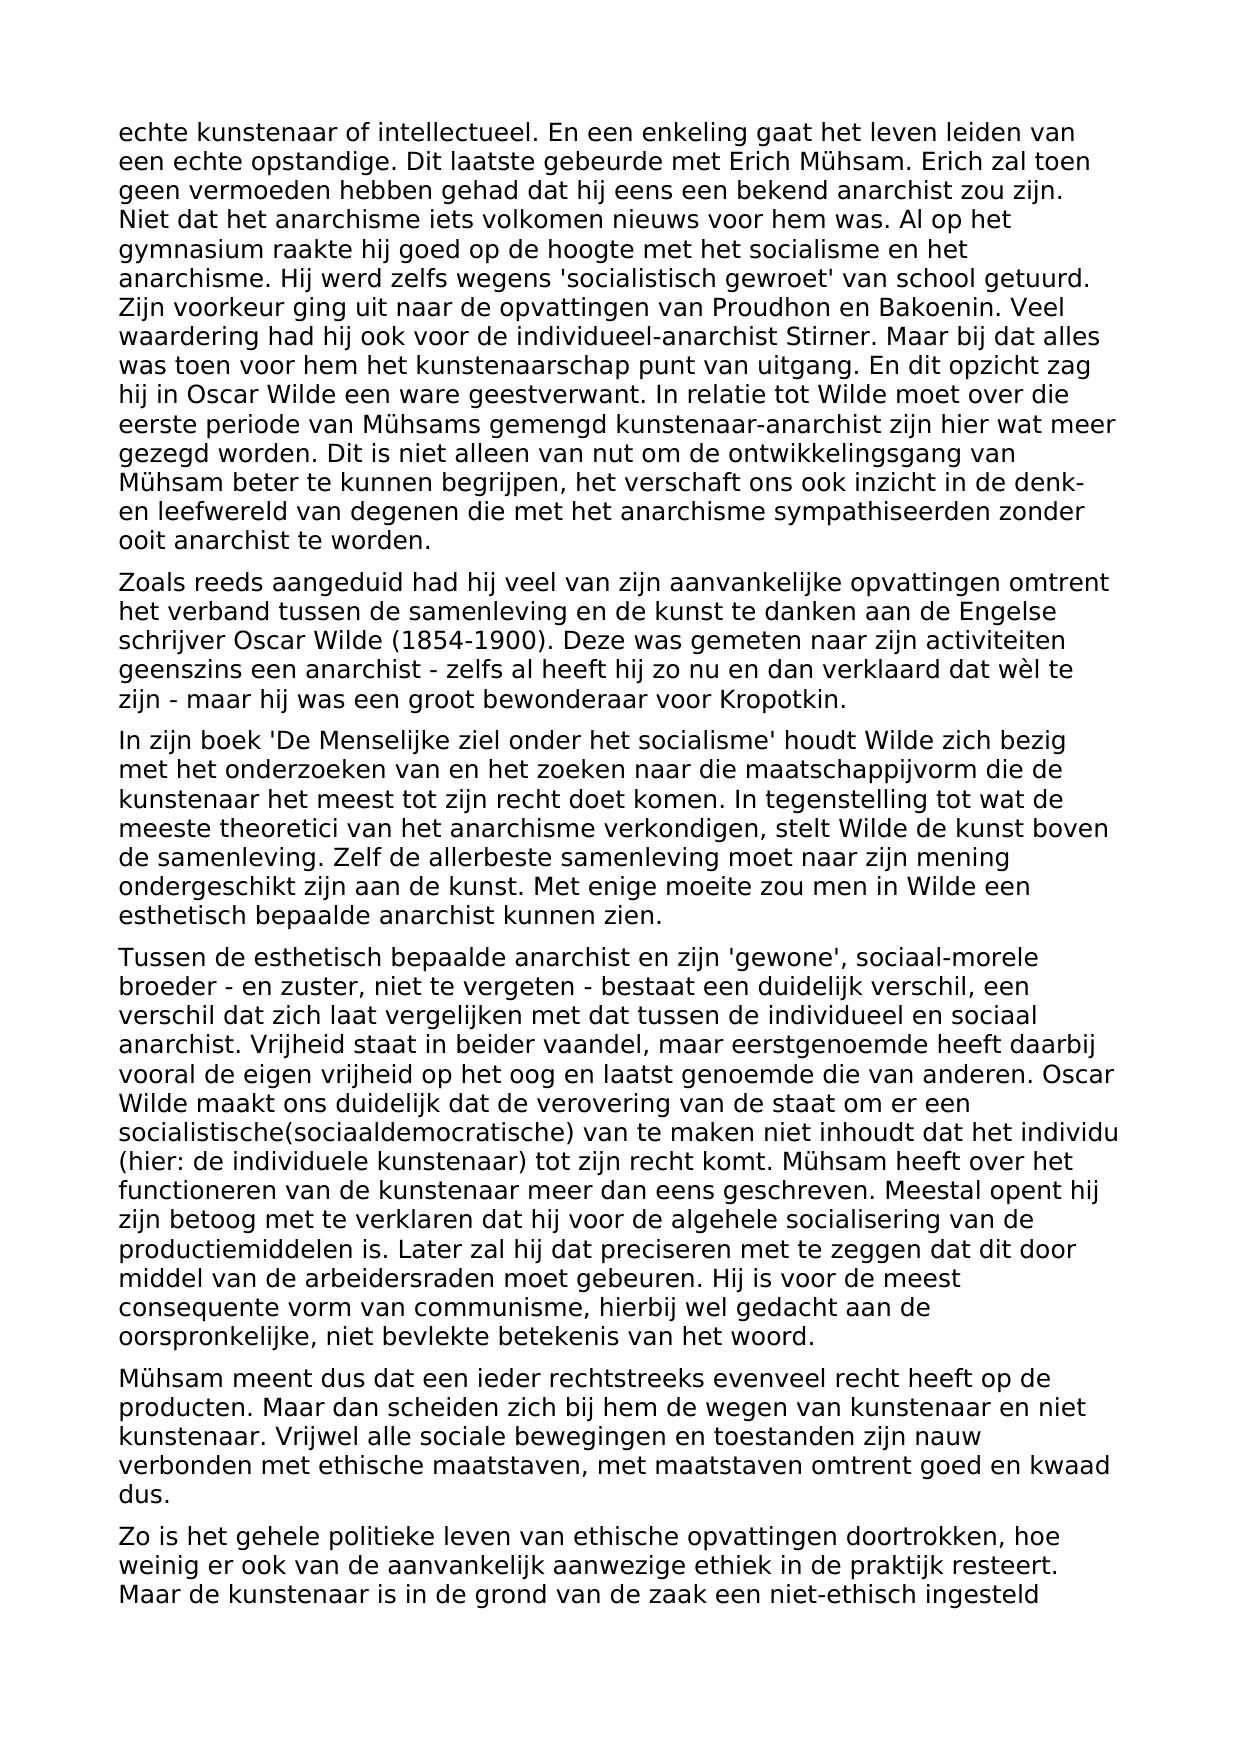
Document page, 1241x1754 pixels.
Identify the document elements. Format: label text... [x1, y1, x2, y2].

text Zoals reeds aangeduid had hij veel van zijn aanvankelijke opvattingen omtrent het verband tussen de samenleving en de kunst te danken aan de Engelse schrijver Oscar Wilde (1854-1900). Deze was gemeten naar zijn activiteiten geenszins een anarchist - zelfs al heeft hij zo nu en dan verklaard dat wèl te zijn - maar hij was een groot bewonderaar voor Kropotkin. [118, 568, 1122, 714]
text In zijn boek 'De Menselijke ziel onder het socialisme' houdt Wilde zich bezig met het onderzoeken van en het zoeken naar die maatschappijvorm die de kunstenaar het meest tot zijn recht doet komen. In tegenstelling tot wat de meeste theoretici van het anarchisme verkondigen, stelt Wilde de kunst boven de samenleving. Zelf de allerbeste samenleving moet naar zijn mening ondergeschikt zijn aan de kunst. Met enige moeite zou men in Wilde een esthetisch bepaalde anarchist kunnen zien. [118, 726, 1122, 931]
text Tussen de esthetisch bepaalde anarchist en zijn 'gewone', sociaal-morele broeder - en zuster, niet te vergeten - bestaat een duidelijk verschil, een verschil dat zich laat vergelijken met dat tussen de individueel en sociaal anarchist. Vrijheid staat in beider vaandel, maar eerstgenoemde heeft daarbij vooral de eigen vrijheid op het oog en laatst genoemde die van anderen. Oscar Wilde maakt ons duidelijk dat de verovering van de staat om er een socialistische(sociaaldemocratische) van te maken niet inhoudt dat het individu (hier: de individuele kunstenaar) tot zijn recht komt. Mühsam heeft over het functioneren van de kunstenaar meer dan eens geschreven. Meestal opent hij zijn betoog met te verklaren dat hij voor de algehele socialisering van de productiemiddelen is. Later zal hij dat preciseren met te zeggen dat dit door middel van de arbeidersraden moet gebeuren. Hij is voor de meest consequente vorm van communisme, hierbij wel gedacht aan de oorspronkelijke, niet bevlekte betekenis van het woord. [118, 943, 1122, 1351]
text Mühsam meent dus dat een ieder rechtstreeks evenveel recht heeft op de producten. Maar dan scheiden zich bij hem de wegen van kunstenaar en niet kunstenaar. Vrijwel alle sociale bewegingen en toestanden zijn nauw verbonden met ethische maatstaven, met maatstaven omtrent goed en kwaad dus. [118, 1364, 1122, 1510]
text Zo is het gehele politieke leven van ethische opvattingen doortrokken, hoe weinig er ook van de aanvankelijk aanwezige ethiek in de praktijk resteert. Maar de kunstenaar is in de grond van de zaak een niet-ethisch ingesteld [118, 1522, 1122, 1610]
text echte kunstenaar of intellectueel. En een enkeling gaat het leven leiden van een echte opstandige. Dit laatste gebeurde met Erich Mühsam. Erich zal toen geen vermoeden hebben gehad dat hij eens een bekend anarchist zou zijn. Niet dat het anarchisme iets volkomen nieuws voor hem was. Al op het gymnasium raakte hij goed op de hoogte met het socialisme en het anarchisme. Hij werd zelfs wegens 'socialistisch gewroet' van school getuurd. Zijn voorkeur ging uit naar de opvattingen van Proudhon en Bakoenin. Veel waardering had hij ook voor de individueel-anarchist Stirner. Maar bij dat alles was toen voor hem het kunstenaarschap punt van uitgang. En dit opzicht zag hij in Oscar Wilde een ware geestverwant. In relatie tot Wilde moet over die eerste periode van Mühsams gemengd kunstenaar-anarchist zijn hier wat meer gezegd worden. Dit is niet alleen van nut om de ontwikkelingsgang van Mühsam beter te kunnen begrijpen, het verschaft ons ook inzicht in de denk- en leefwereld van degenen die met het anarchisme sympathiseerden zonder ooit anarchist te worden. [118, 118, 1122, 556]
